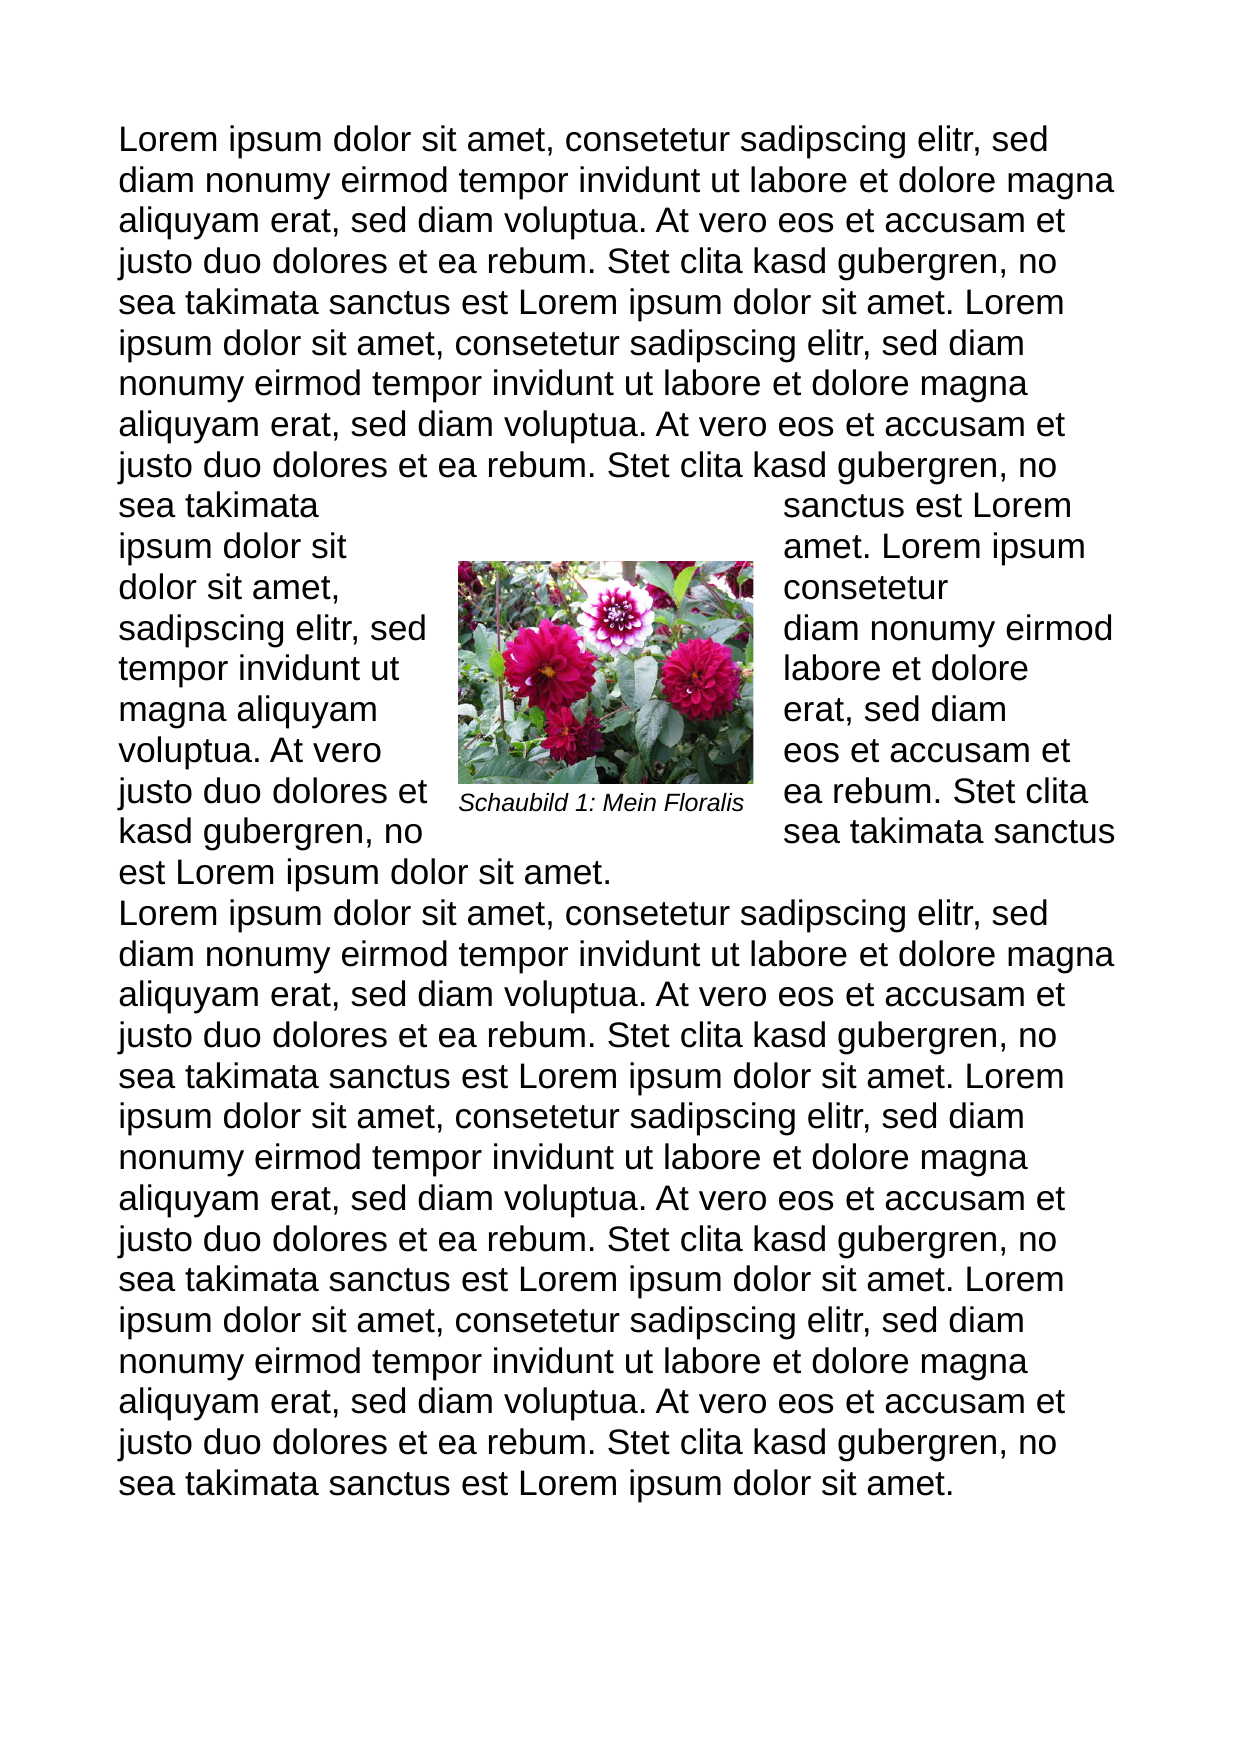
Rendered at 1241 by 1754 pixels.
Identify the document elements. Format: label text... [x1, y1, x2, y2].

text Lorem ipsum dolor sit amet, consetetur sadipscing elitr, sed diam nonumy eirmod tempor invidunt ut labore et dolore magna aliquyam erat, sed diam voluptua. At vero eos et accusam et justo duo dolores et ea rebum. Stet clita kasd gubergren, no sea takimata sanctus est Lorem ipsum dolor sit amet. Lorem ipsum dolor sit amet, consetetur sadipscing elitr, sed diam nonumy eirmod tempor invidunt ut labore et dolore magna aliquyam erat, sed diam voluptua. At vero eos et accusam et justo duo dolores et ea rebum. Stet clita kasd gubergren, no sea takimata sanctus est Lorem ipsum dolor sit amet. Lorem ipsum dolor sit amet, consetetur sadipscing elitr, sed diam nonumy eirmod tempor invidunt ut labore et dolore magna aliquyam erat, sed diam voluptua. At vero eos et accusam et justo duo dolores et ea rebum. Stet clita kasd gubergren, no sea takimata sanctus est Lorem ipsum dolor sit amet. [118, 118, 1122, 892]
text Lorem ipsum dolor sit amet, consetetur sadipscing elitr, sed diam nonumy eirmod tempor invidunt ut labore et dolore magna aliquyam erat, sed diam voluptua. At vero eos et accusam et justo duo dolores et ea rebum. Stet clita kasd gubergren, no sea takimata sanctus est Lorem ipsum dolor sit amet. Lorem ipsum dolor sit amet, consetetur sadipscing elitr, sed diam nonumy eirmod tempor invidunt ut labore et dolore magna aliquyam erat, sed diam voluptua. At vero eos et accusam et justo duo dolores et ea rebum. Stet clita kasd gubergren, no sea takimata sanctus est Lorem ipsum dolor sit amet. Lorem ipsum dolor sit amet, consetetur sadipscing elitr, sed diam nonumy eirmod tempor invidunt ut labore et dolore magna aliquyam erat, sed diam voluptua. At vero eos et accusam et justo duo dolores et ea rebum. Stet clita kasd gubergren, no sea takimata sanctus est Lorem ipsum dolor sit amet. [118, 892, 1122, 1503]
text Schaubild 1: Mein Floralis [458, 784, 753, 817]
picture [458, 561, 754, 784]
